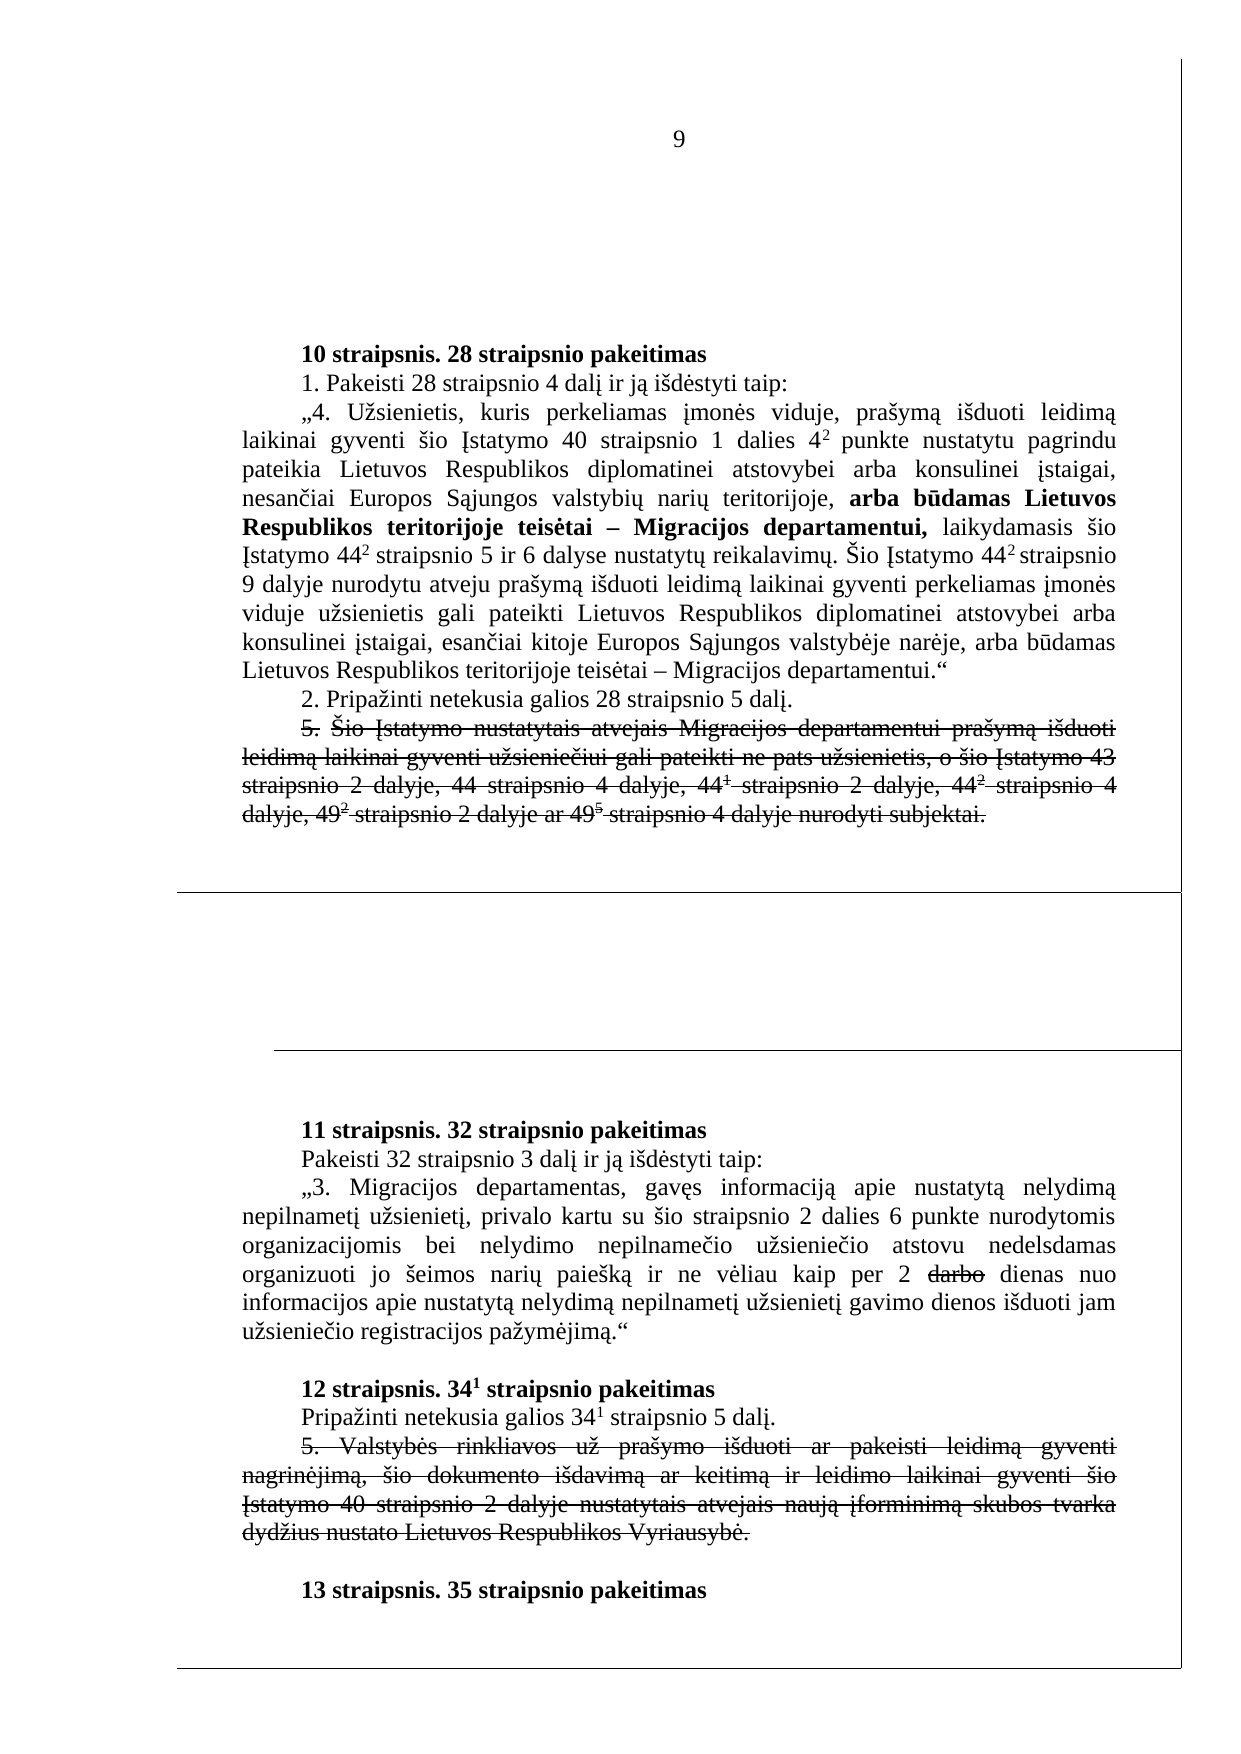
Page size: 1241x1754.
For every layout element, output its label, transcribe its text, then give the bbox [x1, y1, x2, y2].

text 5. Valstybės rinkliavos už prašymo išduoti ar pakeisti leidimą gyventi nagrinėjimą, šio dokumento išdavimą ar keitimą ir leidimo laikinai gyventi šio Įstatymo 40 straipsnio 2 dalyje nustatytais atvejais naują įforminimą skubos tvarka dydžius nustato Lietuvos Respublikos Vyriausybė. [177, 1431, 1181, 1546]
text „4. Užsienietis, kuris perkeliamas įmonės viduje, prašymą išduoti leidimą laikinai gyventi šio Įstatymo 40 straipsnio 1 dalies 42 punkte nustatytu pagrindu pateikia Lietuvos Respublikos diplomatinei atstovybei arba konsulinei įstaigai, nesančiai Europos Sąjungos valstybių narių teritorijoje, arba būdamas Lietuvos Respublikos teritorijoje teisėtai – Migracijos departamentui, laikydamasis šio Įstatymo 442 straipsnio 5 ir 6 dalyse nustatytų reikalavimų. Šio Įstatymo 442 straipsnio 9 dalyje nurodytu atveju prašymą išduoti leidimą laikinai gyventi perkeliamas įmonės viduje užsienietis gali pateikti Lietuvos Respublikos diplomatinei atstovybei arba konsulinei įstaigai, esančiai kitoje Europos Sąjungos valstybėje narėje, arba būdamas Lietuvos Respublikos teritorijoje teisėtai – Migracijos departamentui.“ [177, 397, 1181, 684]
text 11 straipsnis. 32 straipsnio pakeitimas [177, 1050, 1181, 1144]
text 12 straipsnis. 341 straipsnio pakeitimas [177, 1374, 1181, 1402]
text 10 straipsnis. 28 straipsnio pakeitimas [177, 339, 1181, 368]
text Pakeisti 32 straipsnio 3 dalį ir ją išdėstyti taip: [177, 1144, 1181, 1172]
text 2. Pripažinti netekusia galios 28 straipsnio 5 dalį. [177, 684, 1181, 713]
text 1. Pakeisti 28 straipsnio 4 dalį ir ją išdėstyti taip: [177, 368, 1181, 397]
text Pripažinti netekusia galios 341 straipsnio 5 dalį. [177, 1402, 1181, 1431]
text „3. Migracijos departamentas, gavęs informaciją apie nustatytą nelydimą nepilnametį užsienietį, privalo kartu su šio straipsnio 2 dalies 6 punkte nurodytomis organizacijomis bei nelydimo nepilnamečio užsieniečio atstovu nedelsdamas organizuoti jo šeimos narių paiešką ir ne vėliau kaip per 2 darbo dienas nuo informacijos apie nustatytą nelydimą nepilnametį užsienietį gavimo dienos išduoti jam užsieniečio registracijos pažymėjimą.“ [177, 1172, 1181, 1345]
text 5. Šio Įstatymo nustatytais atvejais Migracijos departamentui prašymą išduoti leidimą laikinai gyventi užsieniečiui gali pateikti ne pats užsienietis, o šio Įstatymo 43 straipsnio 2 dalyje, 44 straipsnio 4 dalyje, 441 straipsnio 2 dalyje, 442 straipsnio 4 dalyje, 492 straipsnio 2 dalyje ar 495 straipsnio 4 dalyje nurodyti subjektai. [177, 713, 1181, 892]
text 13 straipsnis. 35 straipsnio pakeitimas [177, 1575, 1181, 1668]
